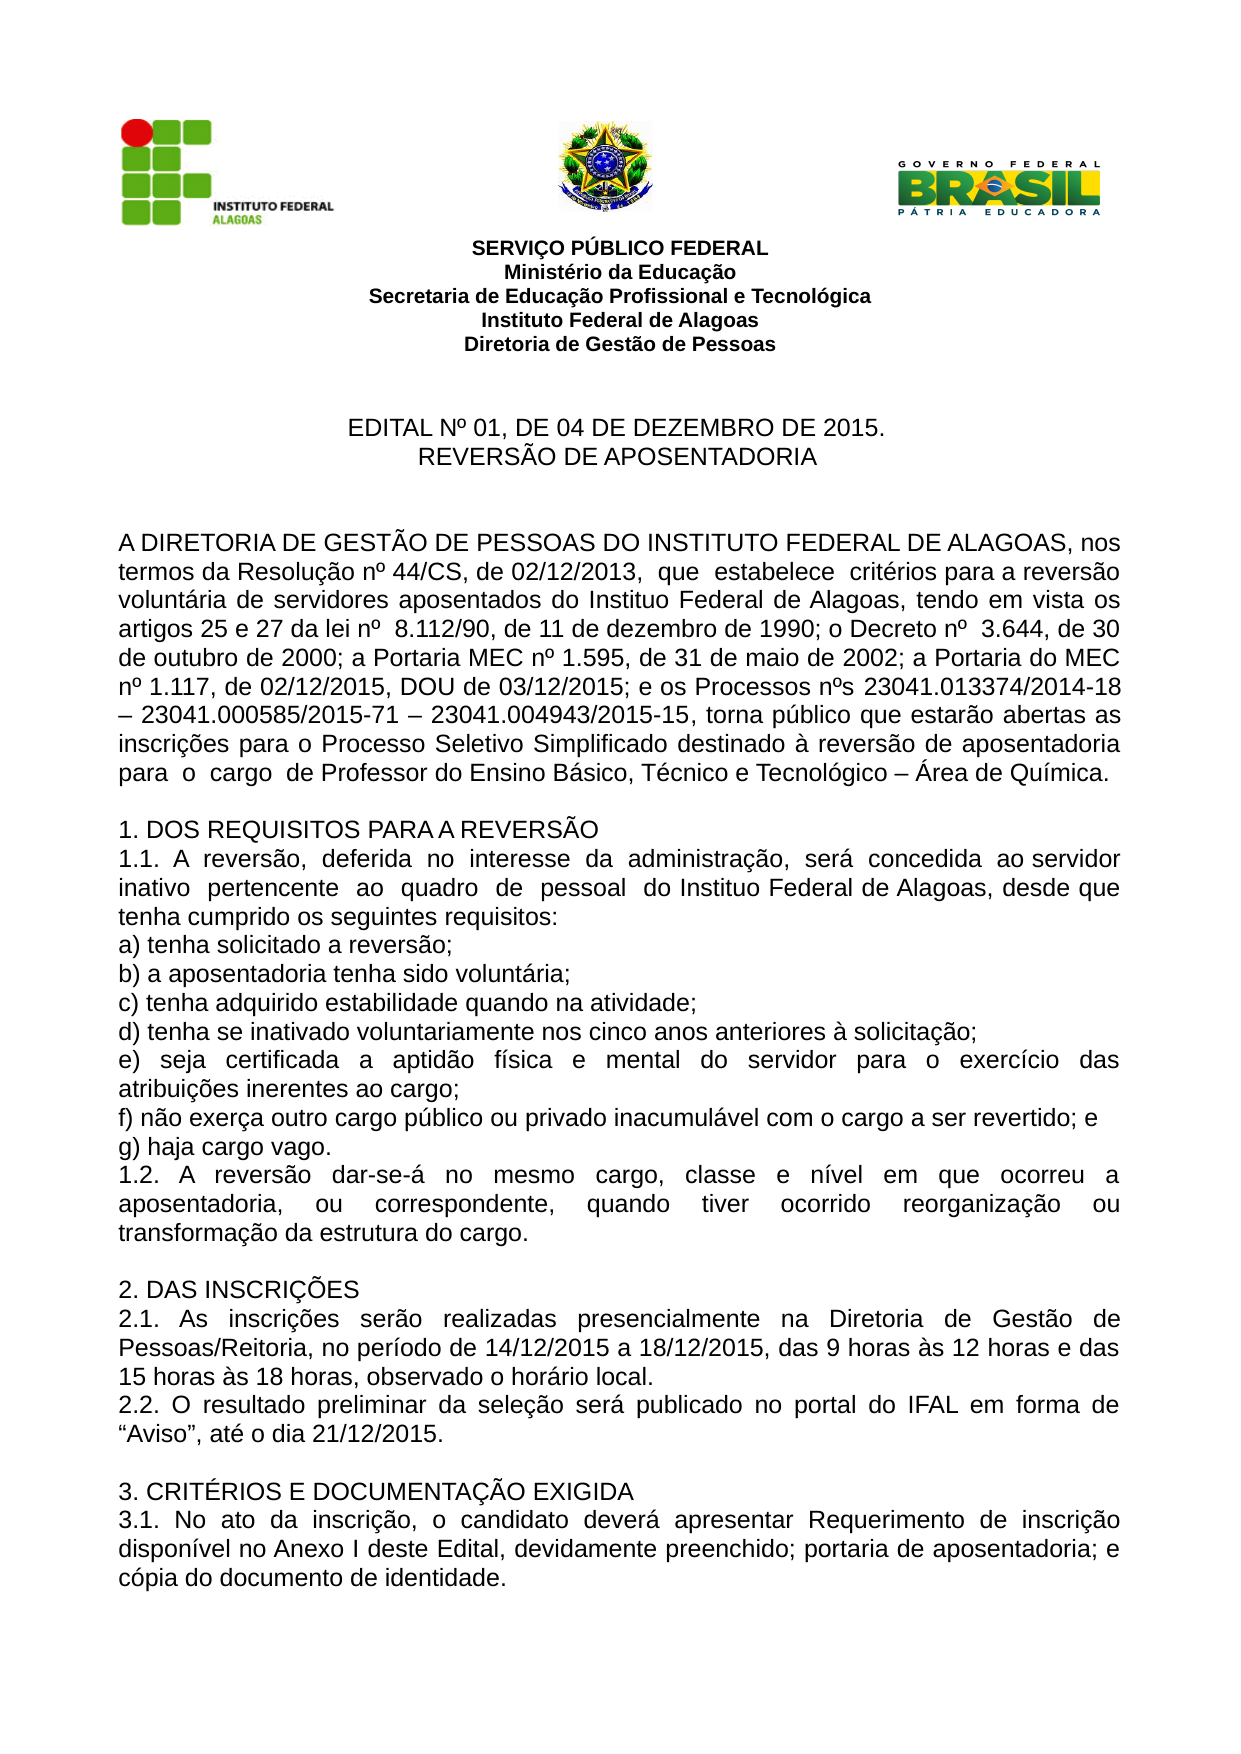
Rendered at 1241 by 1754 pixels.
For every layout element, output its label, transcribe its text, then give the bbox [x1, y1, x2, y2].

text EDITAL Nº 01, DE 04 DE DEZEMBRO DE 2015. [118, 413, 1122, 442]
text 1. DOS REQUISITOS PARA A REVERSÃO [118, 815, 1122, 844]
text 3.1. No ato da inscrição, o candidato deverá apresentar Requerimento de inscrição disponível no Anexo I deste Edital, devidamente preenchido; portaria de aposentadoria; e cópia do documento de identidade. [118, 1505, 1122, 1592]
text Instituto Federal de Alagoas [118, 307, 1122, 331]
text f) não exerça outro cargo público ou privado inacumulável com o cargo a ser revertido; e [118, 1103, 1122, 1132]
text c) tenha adquirido estabilidade quando na atividade; [118, 988, 1122, 1017]
text 1.1. A reversão, deferida no interesse da administração, será concedida ao servidor inativo pertencente ao quadro de pessoal do Instituo Federal de Alagoas, desde que tenha cumprido os seguintes requisitos: [118, 844, 1122, 930]
text Ministério da Educação [118, 259, 1122, 283]
text 2.1. As inscrições serão realizadas presencialmente na Diretoria de Gestão de Pessoas/Reitoria, no período de 14/12/2015 a 18/12/2015, das 9 horas às 12 horas e das 15 horas às 18 horas, observado o horário local. [118, 1304, 1122, 1390]
text g) haja cargo vago. [118, 1132, 1122, 1160]
text 1.2. A reversão dar-se-á no mesmo cargo, classe e nível em que ocorreu a aposentadoria, ou correspondente, quando tiver ocorrido reorganização ou transformação da estrutura do cargo. [118, 1160, 1122, 1247]
text A DIRETORIA DE GESTÃO DE PESSOAS DO INSTITUTO FEDERAL DE ALAGOAS, nos termos da Resolução nº 44/CS, de 02/12/2013, que estabelece critérios para a reversão voluntária de servidores aposentados do Instituo Federal de Alagoas, tendo em vista os artigos 25 e 27 da lei nº 8.112/90, de 11 de dezembro de 1990; o Decreto nº 3.644, de 30 de outubro de 2000; a Portaria MEC nº 1.595, de 31 de maio de 2002; a Portaria do MEC nº 1.117, de 02/12/2015, DOU de 03/12/2015; e os Processos nºs 23041.013374/2014-18 – 23041.000585/2015-71 – 23041.004943/2015-15, torna público que estarão abertas as inscrições para o Processo Seletivo Simplificado destinado à reversão de aposentadoria para o cargo de Professor do Ensino Básico, Técnico e Tecnológico – Área de Química. [118, 528, 1122, 787]
text REVERSÃO DE APOSENTADORIA [118, 442, 1122, 470]
text e) seja certificada a aptidão física e mental do servidor para o exercício das atribuições inerentes ao cargo; [118, 1045, 1122, 1103]
text Secretaria de Educação Profissional e Tecnológica [118, 283, 1122, 307]
text 3. CRITÉRIOS E DOCUMENTAÇÃO EXIGIDA [118, 1477, 1122, 1505]
text b) a aposentadoria tenha sido voluntária; [118, 959, 1122, 988]
text a) tenha solicitado a reversão; [118, 930, 1122, 959]
text 2. DAS INSCRIÇÕES [118, 1275, 1122, 1304]
text Diretoria de Gestão de Pessoas [118, 331, 1122, 355]
text d) tenha se inativado voluntariamente nos cinco anos anteriores à solicitação; [118, 1017, 1122, 1045]
text SERVIÇO PÚBLICO FEDERAL [118, 236, 1122, 259]
picture [558, 121, 653, 212]
text 2.2. O resultado preliminar da seleção será publicado no portal do IFAL em forma de “Aviso”, até o dia 21/12/2015. [118, 1390, 1122, 1448]
